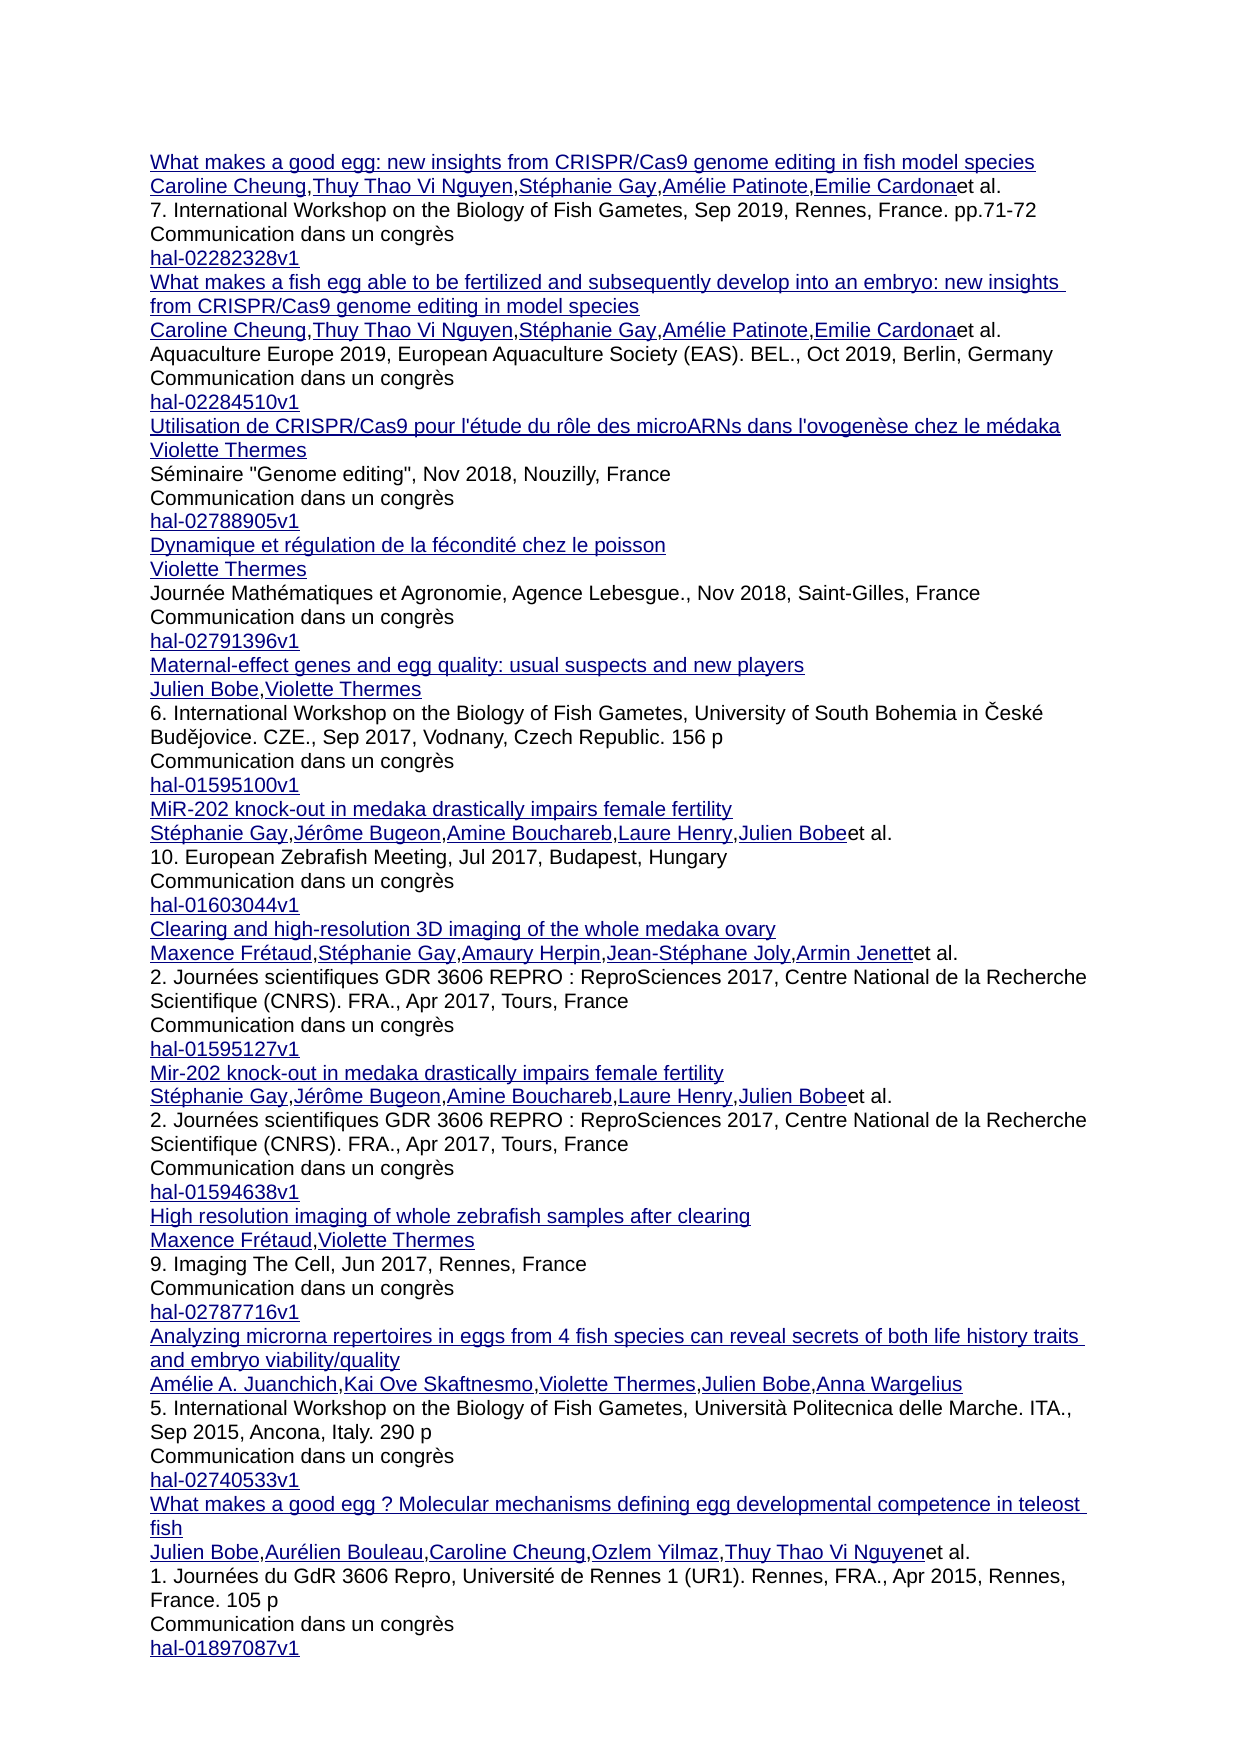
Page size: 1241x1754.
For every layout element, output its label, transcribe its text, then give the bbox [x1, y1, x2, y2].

table_cell What makes a good egg: new insights from CRISPR/Cas9 genome editing in fish model species Caroline Cheung,Thuy Thao Vi Nguyen,Stéphanie Gay,Amélie Patinote,Emilie Cardonaet al. 7. International Workshop on the Biology of Fish Gametes, Sep 2019, Rennes, France. pp.71-72 Communication dans un congrès hal-02282328v1 [150, 150, 1090, 270]
table_cell Utilisation de CRISPR/Cas9 pour l'étude du rôle des microARNs dans l'ovogenèse chez le médaka Violette Thermes Séminaire "Genome editing", Nov 2018, Nouzilly, France Communication dans un congrès hal-02788905v1 [150, 414, 1090, 533]
table_cell MiR-202 knock-out in medaka drastically impairs female fertility Stéphanie Gay,Jérôme Bugeon,Amine Bouchareb,Laure Henry,Julien Bobeet al. 10. European Zebrafish Meeting, Jul 2017, Budapest, Hungary Communication dans un congrès hal-01603044v1 [150, 797, 1090, 917]
table_cell High resolution imaging of whole zebrafish samples after clearing Maxence Frétaud,Violette Thermes 9. Imaging The Cell, Jun 2017, Rennes, France Communication dans un congrès hal-02787716v1 [150, 1204, 1090, 1324]
table_cell What makes a fish egg able to be fertilized and subsequently develop into an embryo: new insights from CRISPR/Cas9 genome editing in model species Caroline Cheung,Thuy Thao Vi Nguyen,Stéphanie Gay,Amélie Patinote,Emilie Cardonaet al. Aquaculture Europe 2019, European Aquaculture Society (EAS). BEL., Oct 2019, Berlin, Germany Communication dans un congrès hal-02284510v1 [150, 270, 1090, 413]
table_cell Mir-202 knock-out in medaka drastically impairs female fertility Stéphanie Gay,Jérôme Bugeon,Amine Bouchareb,Laure Henry,Julien Bobeet al. 2. Journées scientifiques GDR 3606 REPRO : ReproSciences 2017, Centre National de la Recherche Scientifique (CNRS). FRA., Apr 2017, Tours, France Communication dans un congrès hal-01594638v1 [150, 1060, 1090, 1204]
table_cell Clearing and high-resolution 3D imaging of the whole medaka ovary Maxence Frétaud,Stéphanie Gay,Amaury Herpin,Jean-Stéphane Joly,Armin Jenettet al. 2. Journées scientifiques GDR 3606 REPRO : ReproSciences 2017, Centre National de la Recherche Scientifique (CNRS). FRA., Apr 2017, Tours, France Communication dans un congrès hal-01595127v1 [150, 917, 1090, 1060]
table_cell Dynamique et régulation de la fécondité chez le poisson Violette Thermes Journée Mathématiques et Agronomie, Agence Lebesgue., Nov 2018, Saint-Gilles, France Communication dans un congrès hal-02791396v1 [150, 533, 1090, 653]
table_cell Analyzing microrna repertoires in eggs from 4 fish species can reveal secrets of both life history traits and embryo viability/quality Amélie A. Juanchich,Kai Ove Skaftnesmo,Violette Thermes,Julien Bobe,Anna Wargelius 5. International Workshop on the Biology of Fish Gametes, Università Politecnica delle Marche. ITA., Sep 2015, Ancona, Italy. 290 p Communication dans un congrès hal-02740533v1 [150, 1324, 1090, 1492]
table_cell What makes a good egg ? Molecular mechanisms defining egg developmental competence in teleost fish Julien Bobe,Aurélien Bouleau,Caroline Cheung,Ozlem Yilmaz,Thuy Thao Vi Nguyenet al. 1. Journées du GdR 3606 Repro, Université de Rennes 1 (UR1). Rennes, FRA., Apr 2015, Rennes, France. 105 p Communication dans un congrès hal-01897087v1 [150, 1492, 1090, 1659]
table_cell Maternal-effect genes and egg quality: usual suspects and new players Julien Bobe,Violette Thermes 6. International Workshop on the Biology of Fish Gametes, University of South Bohemia in České Budějovice. CZE., Sep 2017, Vodnany, Czech Republic. 156 p Communication dans un congrès hal-01595100v1 [150, 653, 1090, 797]
